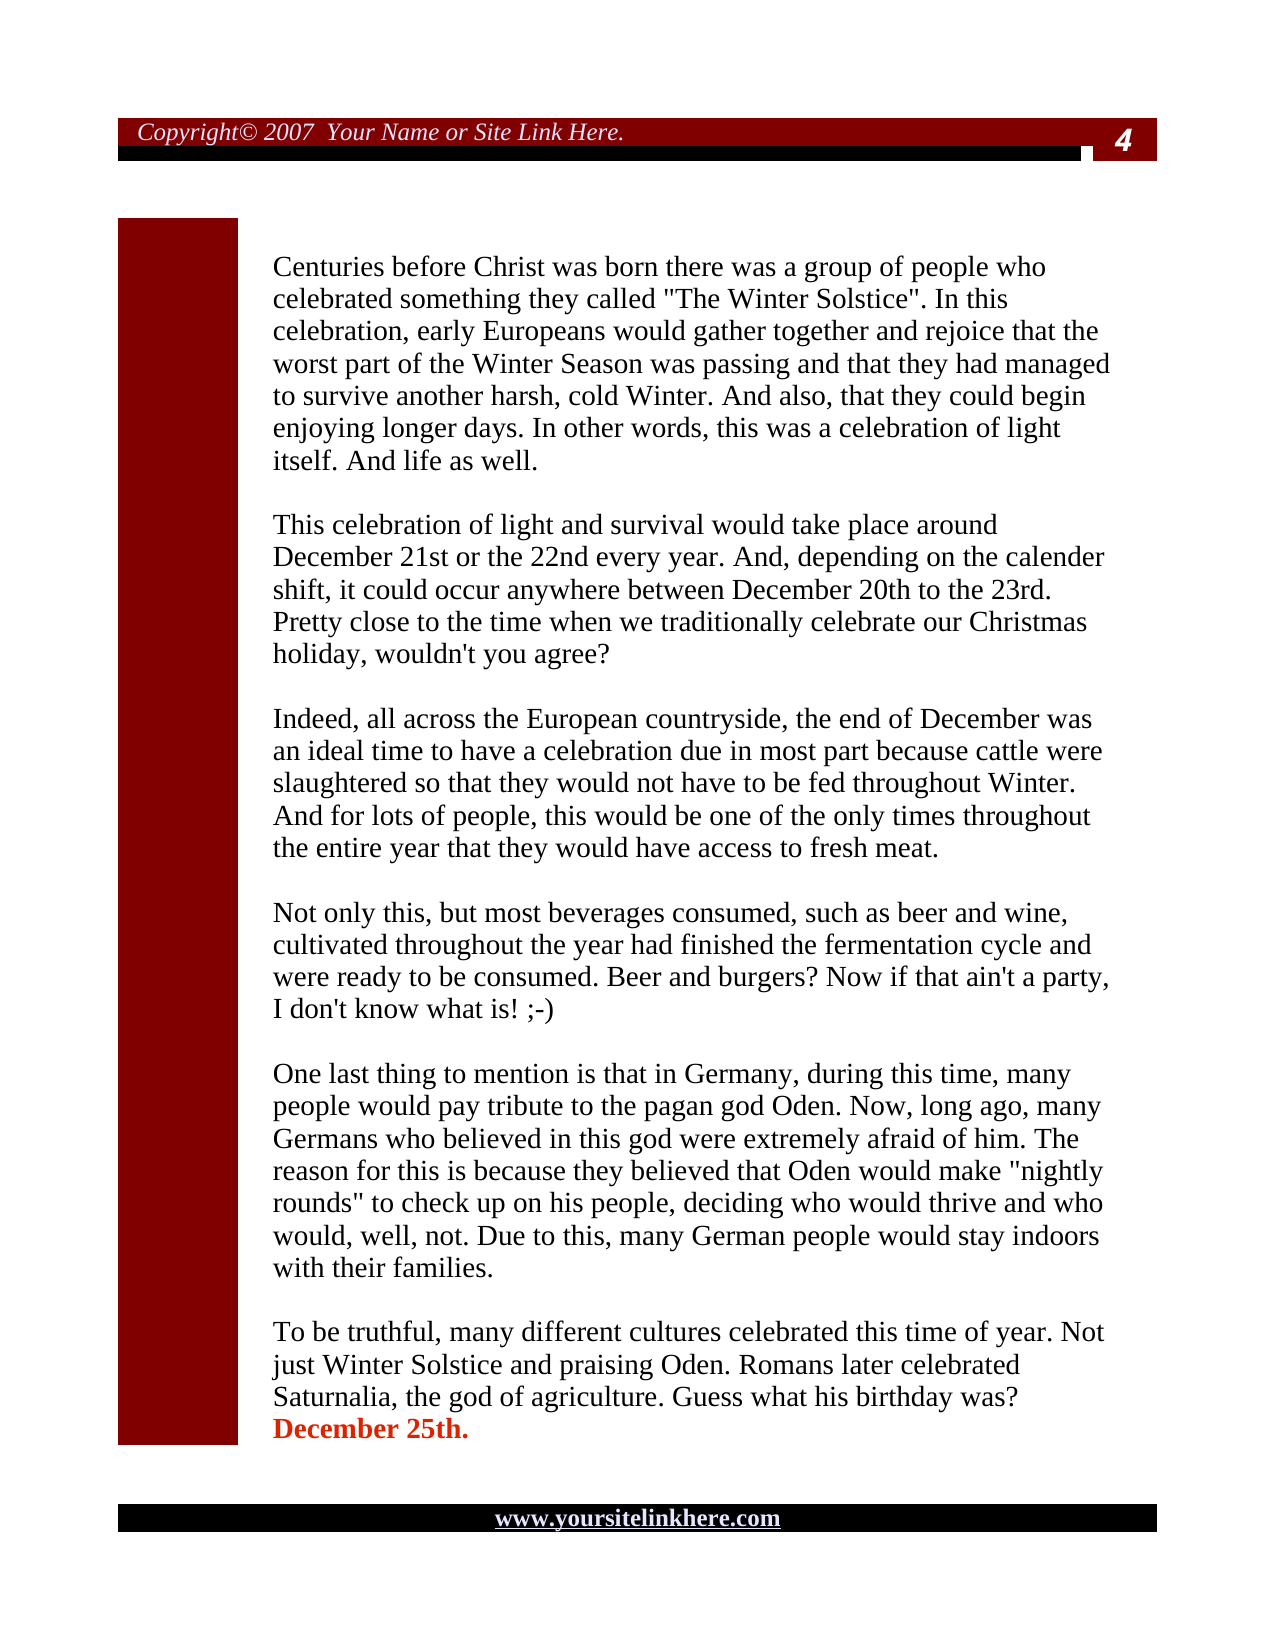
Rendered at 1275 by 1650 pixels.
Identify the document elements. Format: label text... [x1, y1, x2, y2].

table_header [1123, 218, 1157, 1445]
table_header Centuries before Christ was born there was a group of people who celebrated something they called "The Winter Solstice". In this celebration, early Europeans would gather together and rejoice that the worst part of the Winter Season was passing and that they had managed to survive another harsh, cold Winter. And also, that they could begin enjoying longer days. In other words, this was a celebration of light itself. And life as well. This celebration of light and survival would take place around December 21st or the 22nd every year. And, depending on the calender shift, it could occur anywhere between December 20th to the 23rd. Pretty close to the time when we traditionally celebrate our Christmas holiday, wouldn't you agree? Indeed, all across the European countryside, the end of December was an ideal time to have a celebration due in most part because cattle were slaughtered so that they would not have to be fed throughout Winter. And for lots of people, this would be one of the only times throughout the entire year that they would have access to fresh meat. Not only this, but most beverages consumed, such as beer and wine, cultivated throughout the year had finished the fermentation cycle and were ready to be consumed. Beer and burgers? Now if that ain't a party, I don't know what is! ;-) One last thing to mention is that in Germany, during this time, many people would pay tribute to the pagan god Oden. Now, long ago, many Germans who believed in this god were extremely afraid of him. The reason for this is because they believed that Oden would make "nightly rounds" to check up on his people, deciding who would thrive and who would, well, not. Due to this, many German people would stay indoors with their families. To be truthful, many different cultures celebrated this time of year. Not just Winter Solstice and praising Oden. Romans later celebrated Saturnalia, the god of agriculture. Guess what his birthday was? December 25th. [273, 218, 1123, 1445]
table_header [239, 218, 273, 1445]
table_header [118, 218, 238, 1445]
